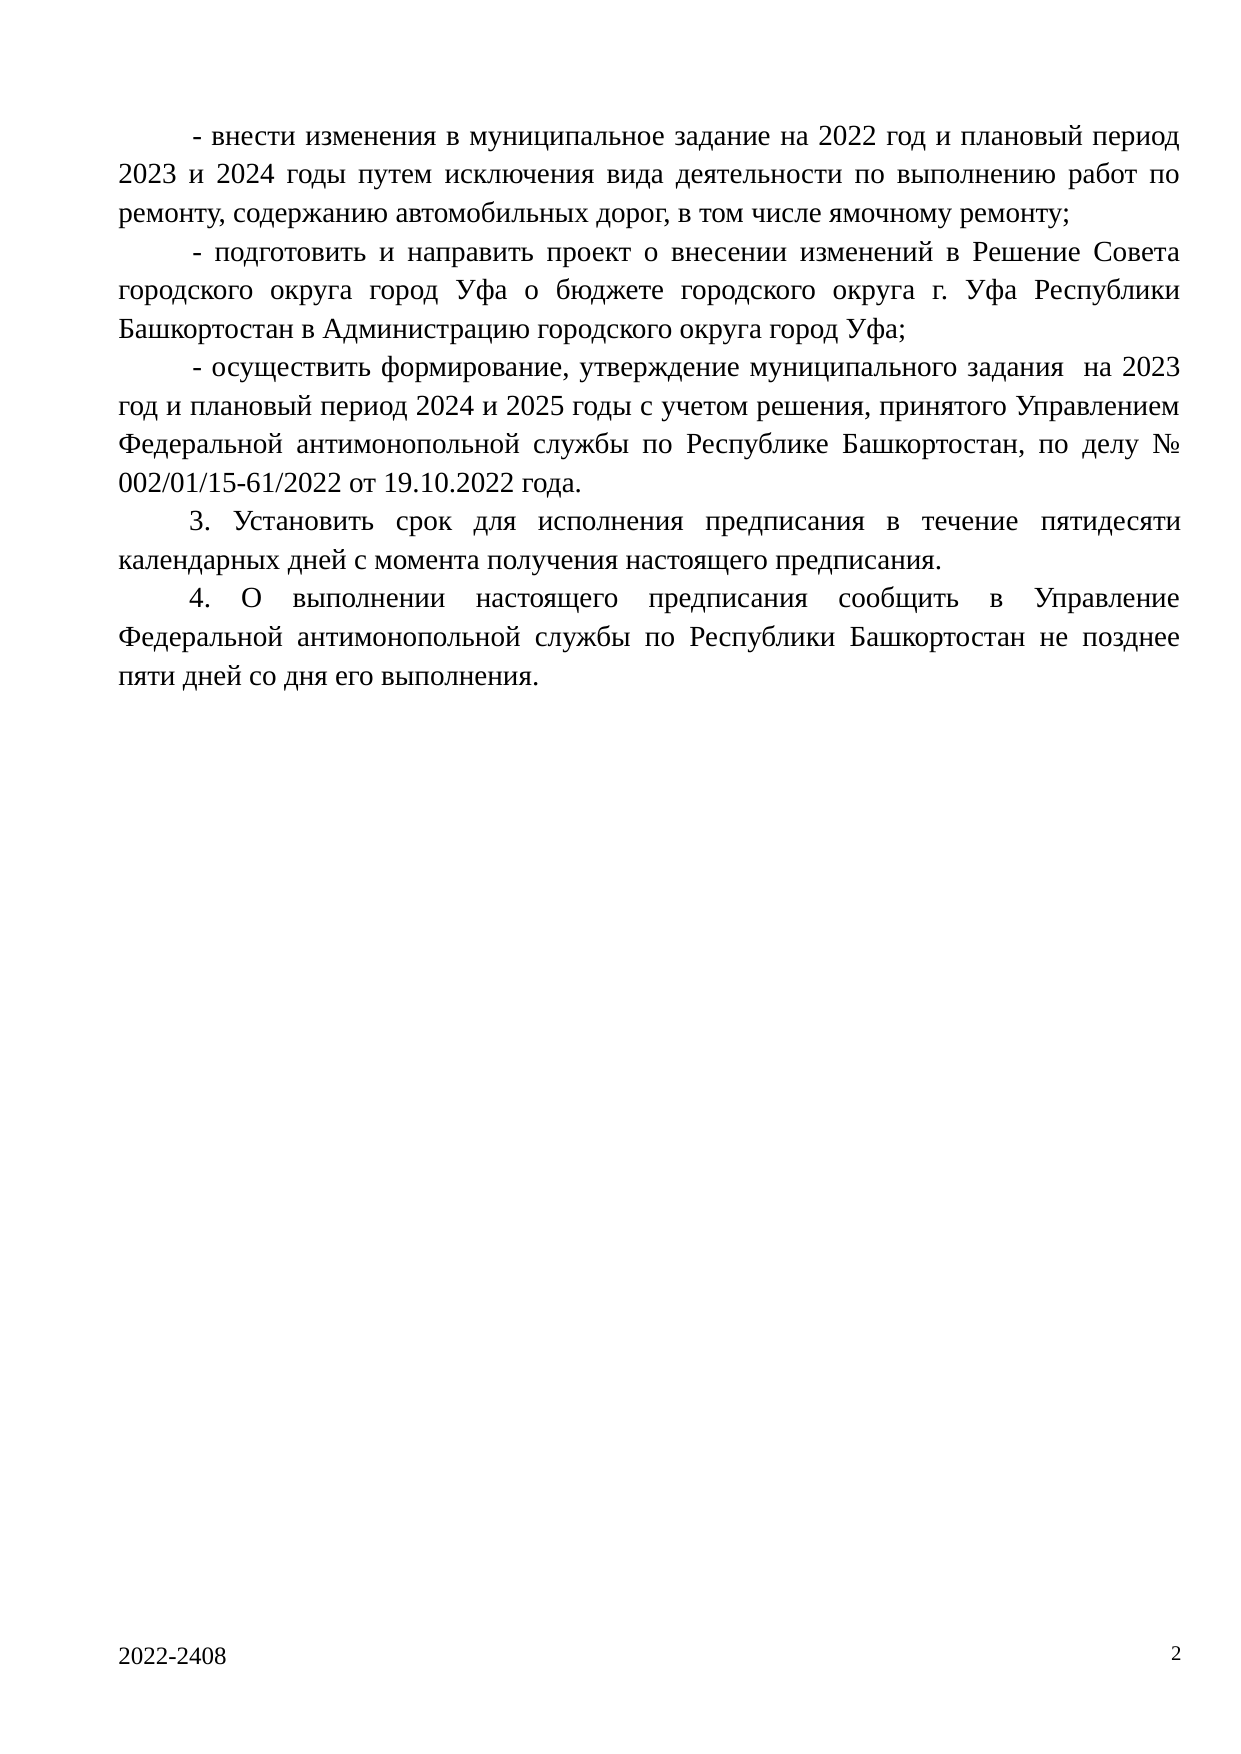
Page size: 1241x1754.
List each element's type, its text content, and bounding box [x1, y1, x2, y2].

text - внести изменения в муниципальное задание на 2022 год и плановый период 2023 и 2024 годы путем исключения вида деятельности по выполнению работ по ремонту, содержанию автомобильных дорог, в том числе ямочному ремонту; [118, 118, 1181, 229]
text 3. Установить срок для исполнения предписания в течение пятидесяти календарных дней с момента получения настоящего предписания. [118, 503, 1181, 576]
text - подготовить и направить проект о внесении изменений в Решение Совета городского округа город Уфа о бюджете городского округа г. Уфа Республики Башкортостан в Администрацию городского округа город Уфа; [118, 234, 1181, 344]
text - осуществить формирование, утверждение муниципального задания на 2023 год и плановый период 2024 и 2025 годы с учетом решения, принятого Управлением Федеральной антимонопольной службы по Республике Башкортостан, по делу № 002/01/15-61/2022 от 19.10.2022 года. [118, 349, 1181, 498]
text 4. О выполнении настоящего предписания сообщить в Управление Федеральной антимонопольной службы по Республики Башкортостан не позднее пяти дней со дня его выполнения. [118, 581, 1181, 691]
